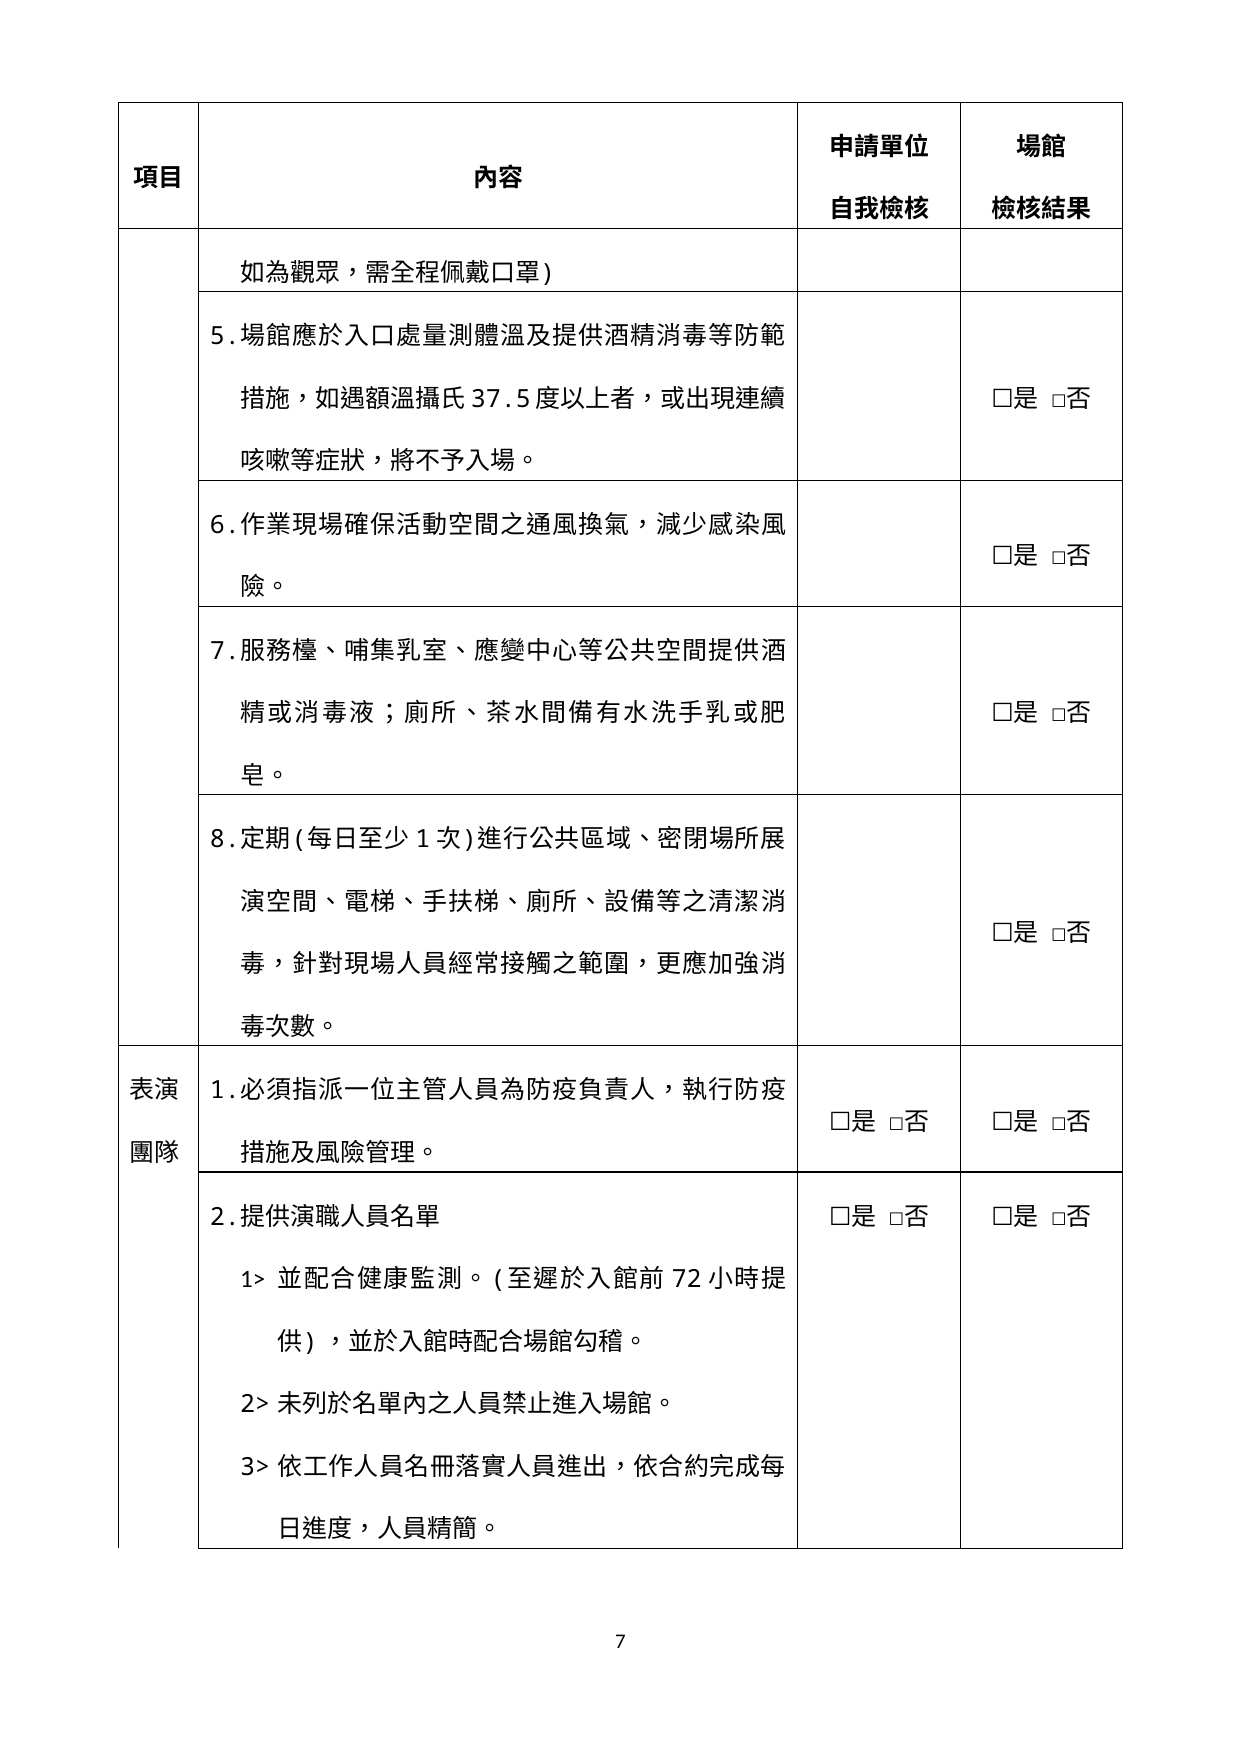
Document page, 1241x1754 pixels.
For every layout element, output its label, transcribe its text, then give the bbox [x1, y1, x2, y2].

table_cell ☐是 ☐否 [798, 1046, 960, 1171]
table_cell [961, 229, 1122, 291]
table_cell [798, 795, 960, 1045]
table_cell 必須指派一位主管人員為防疫負責人，執行防疫措施及風險管理。 [199, 1046, 797, 1171]
table_cell ☐是 ☐否 [961, 607, 1122, 794]
table_cell ☐是 ☐否 [961, 1173, 1122, 1547]
table_cell 場館應於入口處量測體溫及提供酒精消毒等防範措施，如遇額溫攝氏37.5度以上者，或出現連續咳嗽等症狀，將不予入場。 [199, 292, 797, 480]
table_cell [798, 607, 960, 794]
table_cell 服務檯、哺集乳室、應變中心等公共空間提供酒精或消毒液；廁所、茶水間備有水洗手乳或肥皂。 [199, 607, 797, 794]
table_header 場館 檢核結果 [961, 103, 1122, 228]
table_cell 定期(每日至少1次)進行公共區域、密閉場所展演空間、電梯、手扶梯、廁所、設備等之清潔消毒，針對現場人員經常接觸之範圍，更應加強消毒次數。 [199, 795, 797, 1045]
table_cell ☐是 ☐否 [798, 1173, 960, 1547]
table_cell 提供演職人員名單 並配合健康監測。(至遲於入館前72小時提供) ，並於入館時配合場館勾稽。 未列於名單內之人員禁止進入場館。 依工作人員名冊落實人員進出，依合約完成每日進度，人員精簡。 [199, 1173, 797, 1547]
table_cell [798, 229, 960, 291]
table_cell [119, 229, 198, 1045]
table_cell [798, 481, 960, 606]
table_cell ☐是 ☐否 [961, 1046, 1122, 1171]
table_cell 作業現場確保活動空間之通風換氣，減少感染風險。 [199, 481, 797, 606]
table_cell ☐是 ☐否 [961, 481, 1122, 606]
table_cell ☐是 ☐否 [961, 795, 1122, 1045]
table_cell ☐是 ☐否 [961, 292, 1122, 480]
table_header 內容 [199, 103, 797, 228]
table_header 申請單位 自我檢核 [798, 103, 960, 228]
table_header 項目 [119, 103, 198, 228]
table_cell [798, 292, 960, 480]
table_cell 如為觀眾，需全程佩戴口罩) [199, 229, 797, 291]
table_cell 表演團隊 [119, 1046, 198, 1547]
